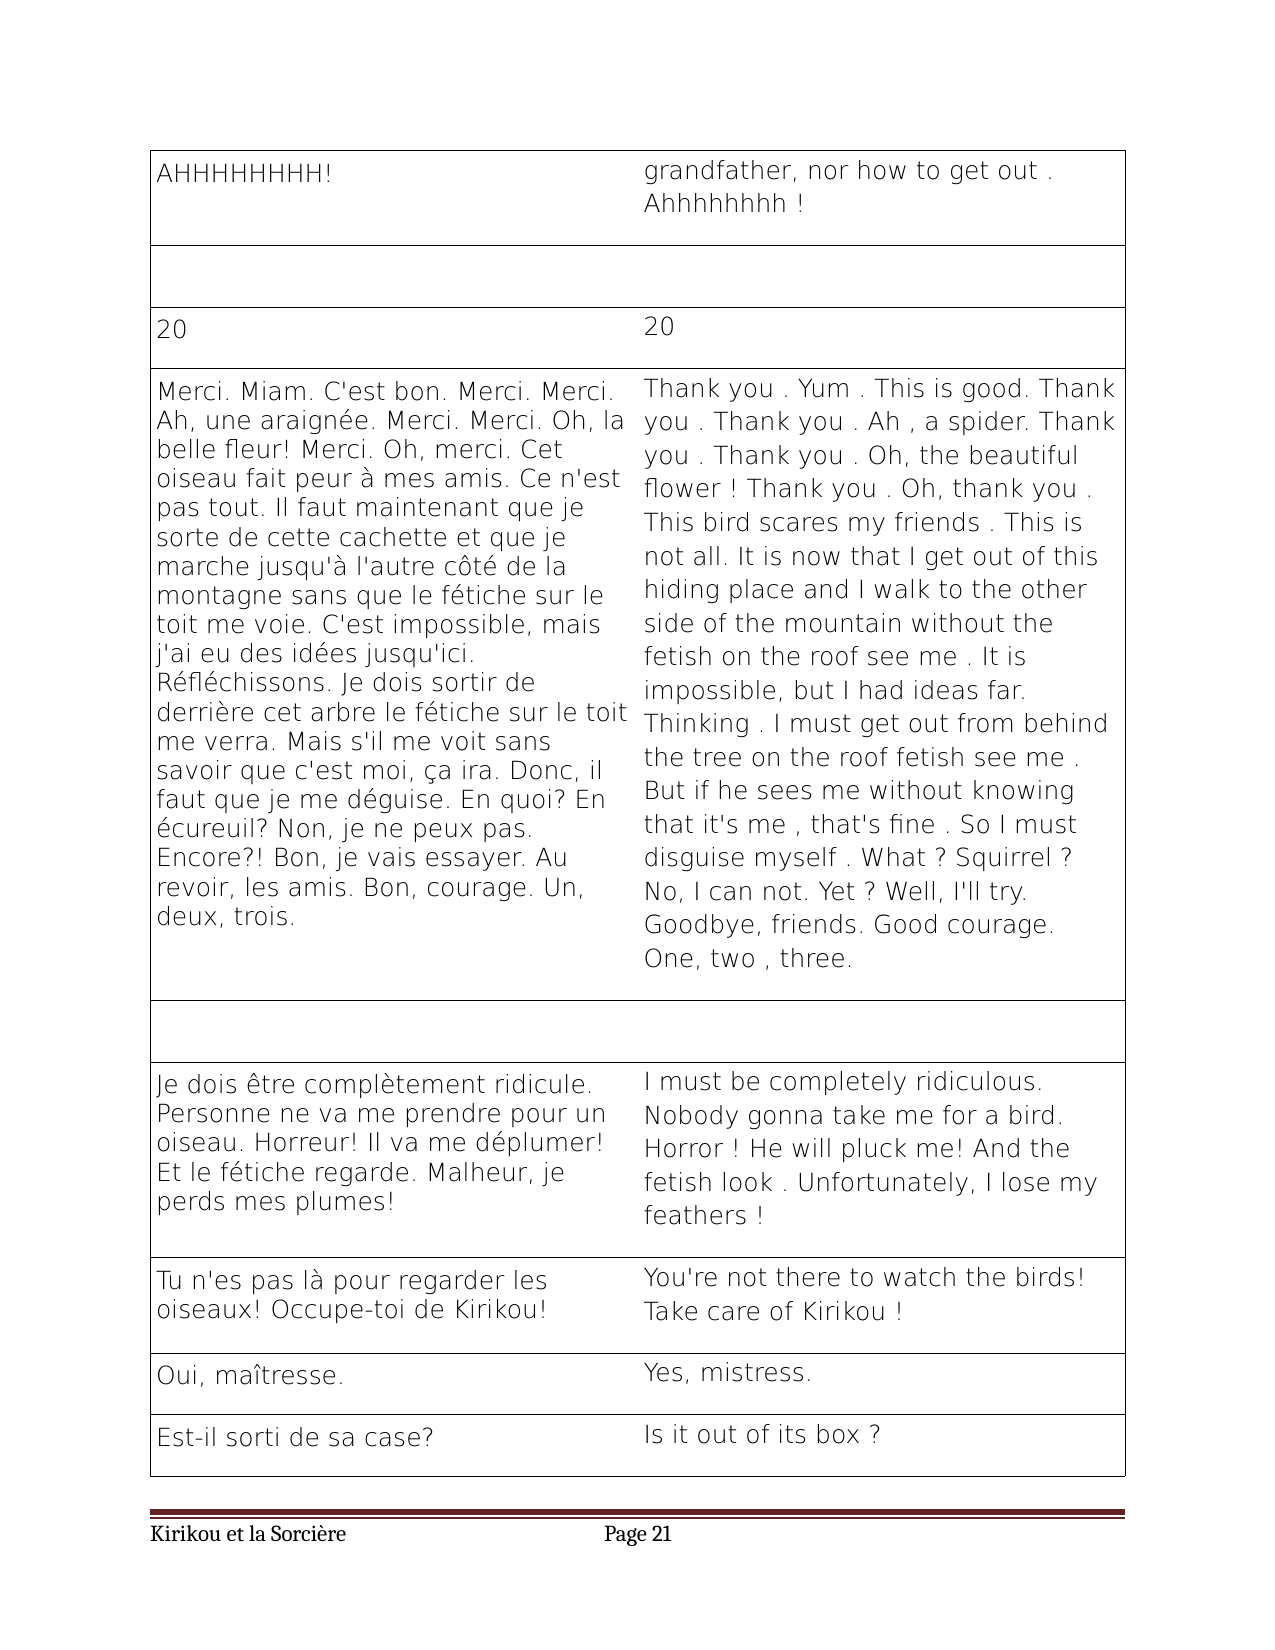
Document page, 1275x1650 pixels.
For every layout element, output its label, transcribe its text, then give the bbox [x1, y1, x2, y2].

table_cell 20 [151, 308, 637, 368]
table_cell You're not there to watch the birds! Take care of Kirikou ! [638, 1258, 1125, 1352]
table_cell Je dois être complètement ridicule. Personne ne va me prendre pour un oiseau. Horreur! Il va me déplumer! Et le fétiche regarde. Malheur, je perds mes plumes! [151, 1063, 637, 1257]
table_cell I must be completely ridiculous. Nobody gonna take me for a bird. Horror ! He will pluck me! And the fetish look . Unfortunately, I lose my feathers ! [638, 1063, 1125, 1257]
table_cell [151, 246, 637, 307]
table_cell [638, 1001, 1125, 1062]
table_cell AHHHHHHHH! [151, 151, 637, 245]
table_cell Est-il sorti de sa case? [151, 1415, 637, 1476]
table_cell Yes, mistress. [638, 1354, 1125, 1414]
table_cell Thank you . Yum . This is good. Thank you . Thank you . Ah , a spider. Thank you . Thank you . Oh, the beautiful flower ! Thank you . Oh, thank you . This bird scares my friends . This is not all. It is now that I get out of this hiding place and I walk to the other side of the mountain without the fetish on the roof see me . It is impossible, but I had ideas far. Thinking . I must get out from behind the tree on the roof fetish see me . But if he sees me without knowing that it's me , that's fine . So I must disguise myself . What ? Squirrel ? No, I can not. Yet ? Well, I'll try. Goodbye, friends. Good courage. One, two , three. [638, 369, 1125, 1000]
table_cell Merci. Miam. C'est bon. Merci. Merci. Ah, une araignée. Merci. Merci. Oh, la belle fleur! Merci. Oh, merci. Cet oiseau fait peur à mes amis. Ce n'est pas tout. Il faut maintenant que je sorte de cette cachette et que je marche jusqu'à l'autre côté de la montagne sans que le fétiche sur le toit me voie. C'est impossible, mais j'ai eu des idées jusqu'ici. Réfléchissons. Je dois sortir de derrière cet arbre le fétiche sur le toit me verra. Mais s'il me voit sans savoir que c'est moi, ça ira. Donc, il faut que je me déguise. En quoi? En écureuil? Non, je ne peux pas. Encore?! Bon, je vais essayer. Au revoir, les amis. Bon, courage. Un, deux, trois. [151, 369, 637, 1000]
table_cell Tu n'es pas là pour regarder les oiseaux! Occupe-toi de Kirikou! [151, 1258, 637, 1352]
table_cell Oui, maîtresse. [151, 1354, 637, 1414]
table_cell 20 [638, 308, 1125, 368]
table_cell [638, 246, 1125, 307]
table_cell grandfather, nor how to get out . Ahhhhhhhh ! [638, 151, 1125, 245]
table_cell [151, 1001, 637, 1062]
table_cell Is it out of its box ? [638, 1415, 1125, 1476]
